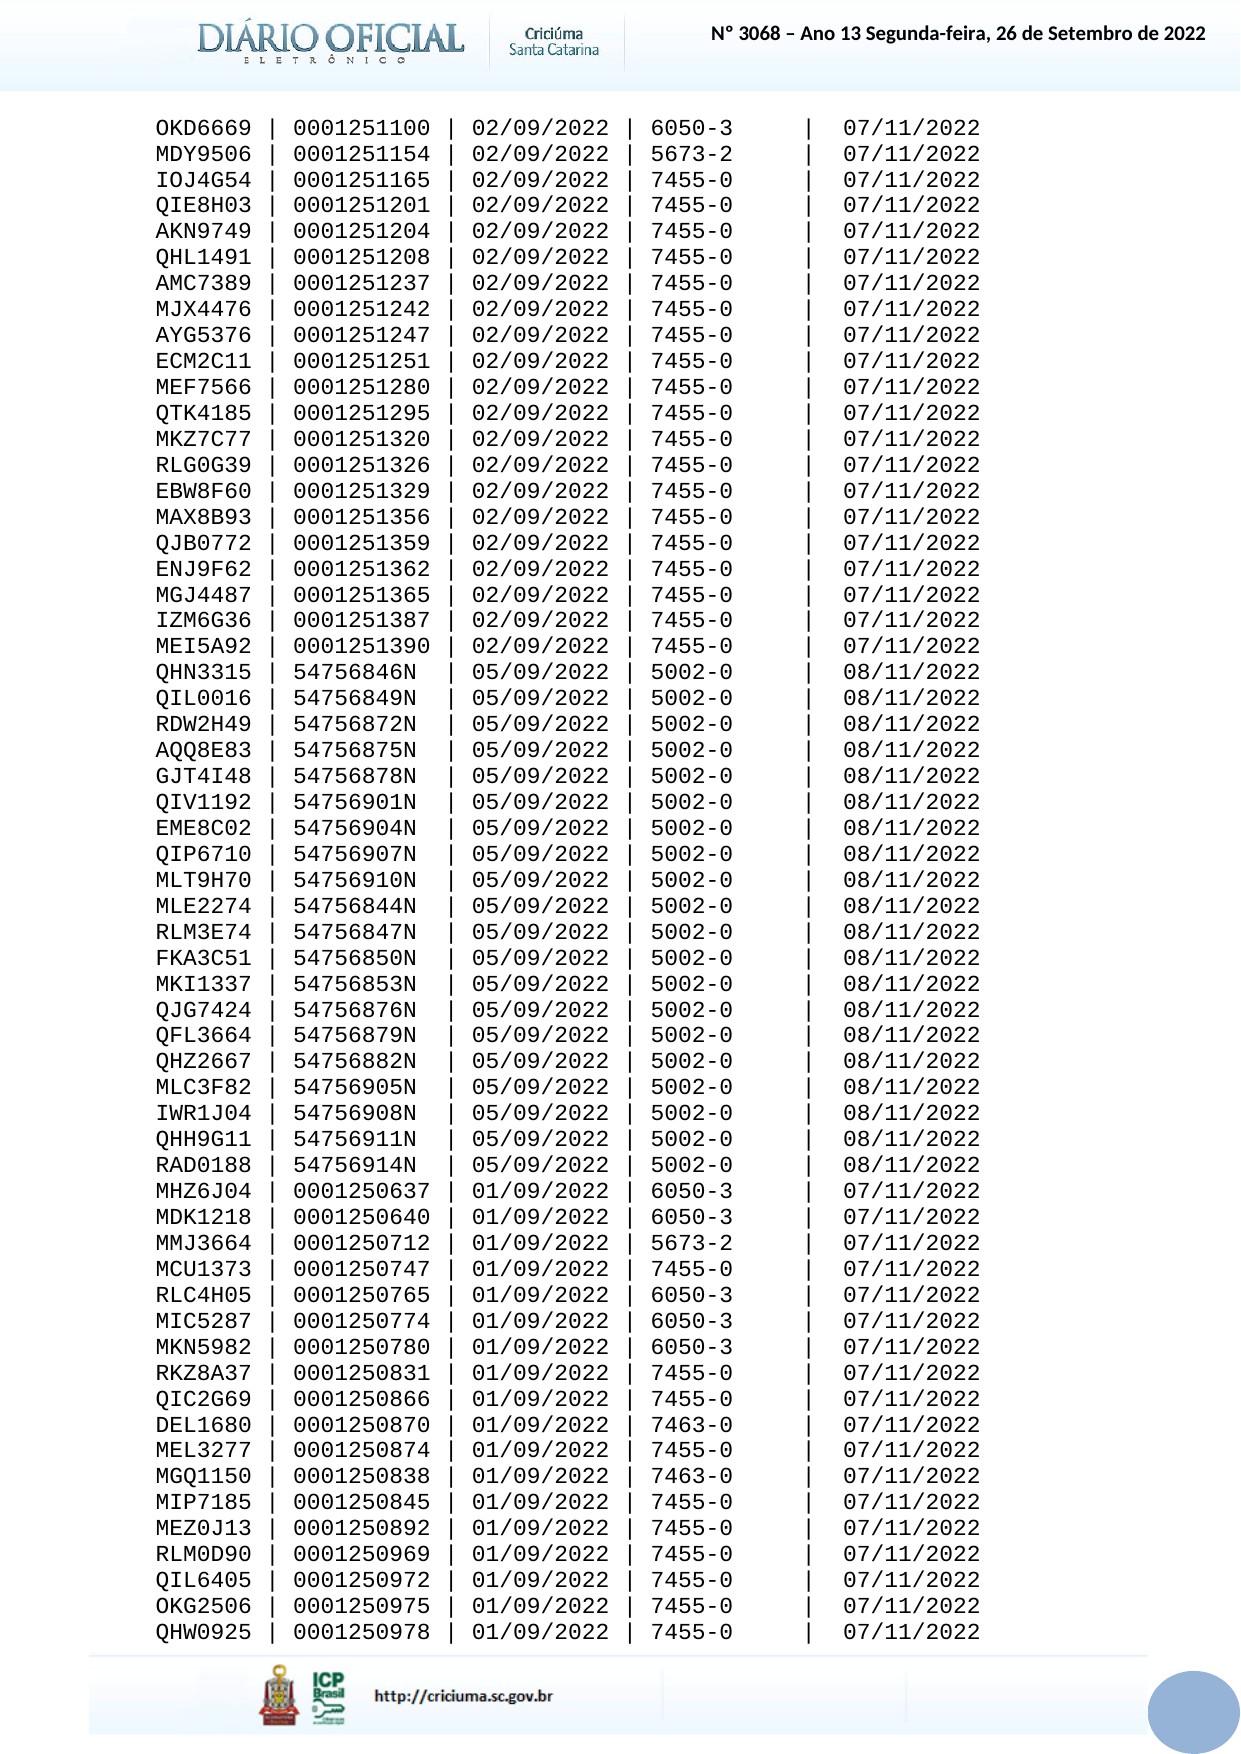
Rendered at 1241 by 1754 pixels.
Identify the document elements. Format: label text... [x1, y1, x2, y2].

text MLT9H70 | 54756910N | 05/09/2022 | 5002-0 | 08/11/2022 [59, 868, 1167, 894]
text MLE2274 | 54756844N | 05/09/2022 | 5002-0 | 08/11/2022 [59, 894, 1167, 920]
text MDK1218 | 0001250640 | 01/09/2022 | 6050-3 | 07/11/2022 [59, 1205, 1167, 1231]
text QIV1192 | 54756901N | 05/09/2022 | 5002-0 | 08/11/2022 [59, 790, 1167, 816]
text RAD0188 | 54756914N | 05/09/2022 | 5002-0 | 08/11/2022 [59, 1153, 1167, 1179]
text QIL6405 | 0001250972 | 01/09/2022 | 7455-0 | 07/11/2022 [59, 1568, 1167, 1594]
text RKZ8A37 | 0001250831 | 01/09/2022 | 7455-0 | 07/11/2022 [59, 1361, 1167, 1387]
text MGQ1150 | 0001250838 | 01/09/2022 | 7463-0 | 07/11/2022 [59, 1465, 1167, 1491]
text QHH9G11 | 54756911N | 05/09/2022 | 5002-0 | 08/11/2022 [59, 1128, 1167, 1153]
text MKN5982 | 0001250780 | 01/09/2022 | 6050-3 | 07/11/2022 [59, 1335, 1167, 1361]
text EBW8F60 | 0001251329 | 02/09/2022 | 7455-0 | 07/11/2022 [59, 479, 1167, 505]
text EME8C02 | 54756904N | 05/09/2022 | 5002-0 | 08/11/2022 [59, 816, 1167, 842]
text RLM0D90 | 0001250969 | 01/09/2022 | 7455-0 | 07/11/2022 [59, 1543, 1167, 1568]
text QHZ2667 | 54756882N | 05/09/2022 | 5002-0 | 08/11/2022 [59, 1050, 1167, 1076]
text QJB0772 | 0001251359 | 02/09/2022 | 7455-0 | 07/11/2022 [59, 531, 1167, 557]
text MDY9506 | 0001251154 | 02/09/2022 | 5673-2 | 07/11/2022 [59, 142, 1167, 168]
text QIE8H03 | 0001251201 | 02/09/2022 | 7455-0 | 07/11/2022 [59, 194, 1167, 220]
text MIP7185 | 0001250845 | 01/09/2022 | 7455-0 | 07/11/2022 [59, 1491, 1167, 1517]
text AYG5376 | 0001251247 | 02/09/2022 | 7455-0 | 07/11/2022 [59, 323, 1167, 349]
text IOJ4G54 | 0001251165 | 02/09/2022 | 7455-0 | 07/11/2022 [59, 168, 1167, 194]
text AQQ8E83 | 54756875N | 05/09/2022 | 5002-0 | 08/11/2022 [59, 738, 1167, 764]
text FKA3C51 | 54756850N | 05/09/2022 | 5002-0 | 08/11/2022 [59, 946, 1167, 972]
text MEI5A92 | 0001251390 | 02/09/2022 | 7455-0 | 07/11/2022 [59, 635, 1167, 661]
text QHW0925 | 0001250978 | 01/09/2022 | 7455-0 | 07/11/2022 [59, 1620, 1167, 1646]
text QIL0016 | 54756849N | 05/09/2022 | 5002-0 | 08/11/2022 [59, 687, 1167, 713]
text MIC5287 | 0001250774 | 01/09/2022 | 6050-3 | 07/11/2022 [59, 1309, 1167, 1335]
text MHZ6J04 | 0001250637 | 01/09/2022 | 6050-3 | 07/11/2022 [59, 1179, 1167, 1205]
text RLG0G39 | 0001251326 | 02/09/2022 | 7455-0 | 07/11/2022 [59, 453, 1167, 479]
text IWR1J04 | 54756908N | 05/09/2022 | 5002-0 | 08/11/2022 [59, 1102, 1167, 1128]
text IZM6G36 | 0001251387 | 02/09/2022 | 7455-0 | 07/11/2022 [59, 609, 1167, 635]
text MGJ4487 | 0001251365 | 02/09/2022 | 7455-0 | 07/11/2022 [59, 583, 1167, 609]
text QHN3315 | 54756846N | 05/09/2022 | 5002-0 | 08/11/2022 [59, 661, 1167, 687]
text QHL1491 | 0001251208 | 02/09/2022 | 7455-0 | 07/11/2022 [59, 246, 1167, 272]
text QFL3664 | 54756879N | 05/09/2022 | 5002-0 | 08/11/2022 [59, 1024, 1167, 1050]
text DEL1680 | 0001250870 | 01/09/2022 | 7463-0 | 07/11/2022 [59, 1413, 1167, 1439]
text QTK4185 | 0001251295 | 02/09/2022 | 7455-0 | 07/11/2022 [59, 401, 1167, 427]
text MCU1373 | 0001250747 | 01/09/2022 | 7455-0 | 07/11/2022 [59, 1257, 1167, 1283]
text MMJ3664 | 0001250712 | 01/09/2022 | 5673-2 | 07/11/2022 [59, 1231, 1167, 1257]
text AKN9749 | 0001251204 | 02/09/2022 | 7455-0 | 07/11/2022 [59, 220, 1167, 246]
text QJG7424 | 54756876N | 05/09/2022 | 5002-0 | 08/11/2022 [59, 998, 1167, 1024]
text MEF7566 | 0001251280 | 02/09/2022 | 7455-0 | 07/11/2022 [59, 375, 1167, 401]
text QIP6710 | 54756907N | 05/09/2022 | 5002-0 | 08/11/2022 [59, 842, 1167, 868]
text MLC3F82 | 54756905N | 05/09/2022 | 5002-0 | 08/11/2022 [59, 1076, 1167, 1102]
text OKD6669 | 0001251100 | 02/09/2022 | 6050-3 | 07/11/2022 [59, 116, 1167, 142]
text OKG2506 | 0001250975 | 01/09/2022 | 7455-0 | 07/11/2022 [59, 1594, 1167, 1620]
text MEZ0J13 | 0001250892 | 01/09/2022 | 7455-0 | 07/11/2022 [59, 1517, 1167, 1543]
text RDW2H49 | 54756872N | 05/09/2022 | 5002-0 | 08/11/2022 [59, 713, 1167, 738]
text MKZ7C77 | 0001251320 | 02/09/2022 | 7455-0 | 07/11/2022 [59, 427, 1167, 453]
text GJT4I48 | 54756878N | 05/09/2022 | 5002-0 | 08/11/2022 [59, 764, 1167, 790]
text QIC2G69 | 0001250866 | 01/09/2022 | 7455-0 | 07/11/2022 [59, 1387, 1167, 1413]
text MJX4476 | 0001251242 | 02/09/2022 | 7455-0 | 07/11/2022 [59, 298, 1167, 323]
text RLM3E74 | 54756847N | 05/09/2022 | 5002-0 | 08/11/2022 [59, 920, 1167, 946]
text MKI1337 | 54756853N | 05/09/2022 | 5002-0 | 08/11/2022 [59, 972, 1167, 998]
text MAX8B93 | 0001251356 | 02/09/2022 | 7455-0 | 07/11/2022 [59, 505, 1167, 531]
text ENJ9F62 | 0001251362 | 02/09/2022 | 7455-0 | 07/11/2022 [59, 557, 1167, 583]
text RLC4H05 | 0001250765 | 01/09/2022 | 6050-3 | 07/11/2022 [59, 1283, 1167, 1309]
text AMC7389 | 0001251237 | 02/09/2022 | 7455-0 | 07/11/2022 [59, 272, 1167, 298]
text MEL3277 | 0001250874 | 01/09/2022 | 7455-0 | 07/11/2022 [59, 1439, 1167, 1465]
text ECM2C11 | 0001251251 | 02/09/2022 | 7455-0 | 07/11/2022 [59, 349, 1167, 375]
